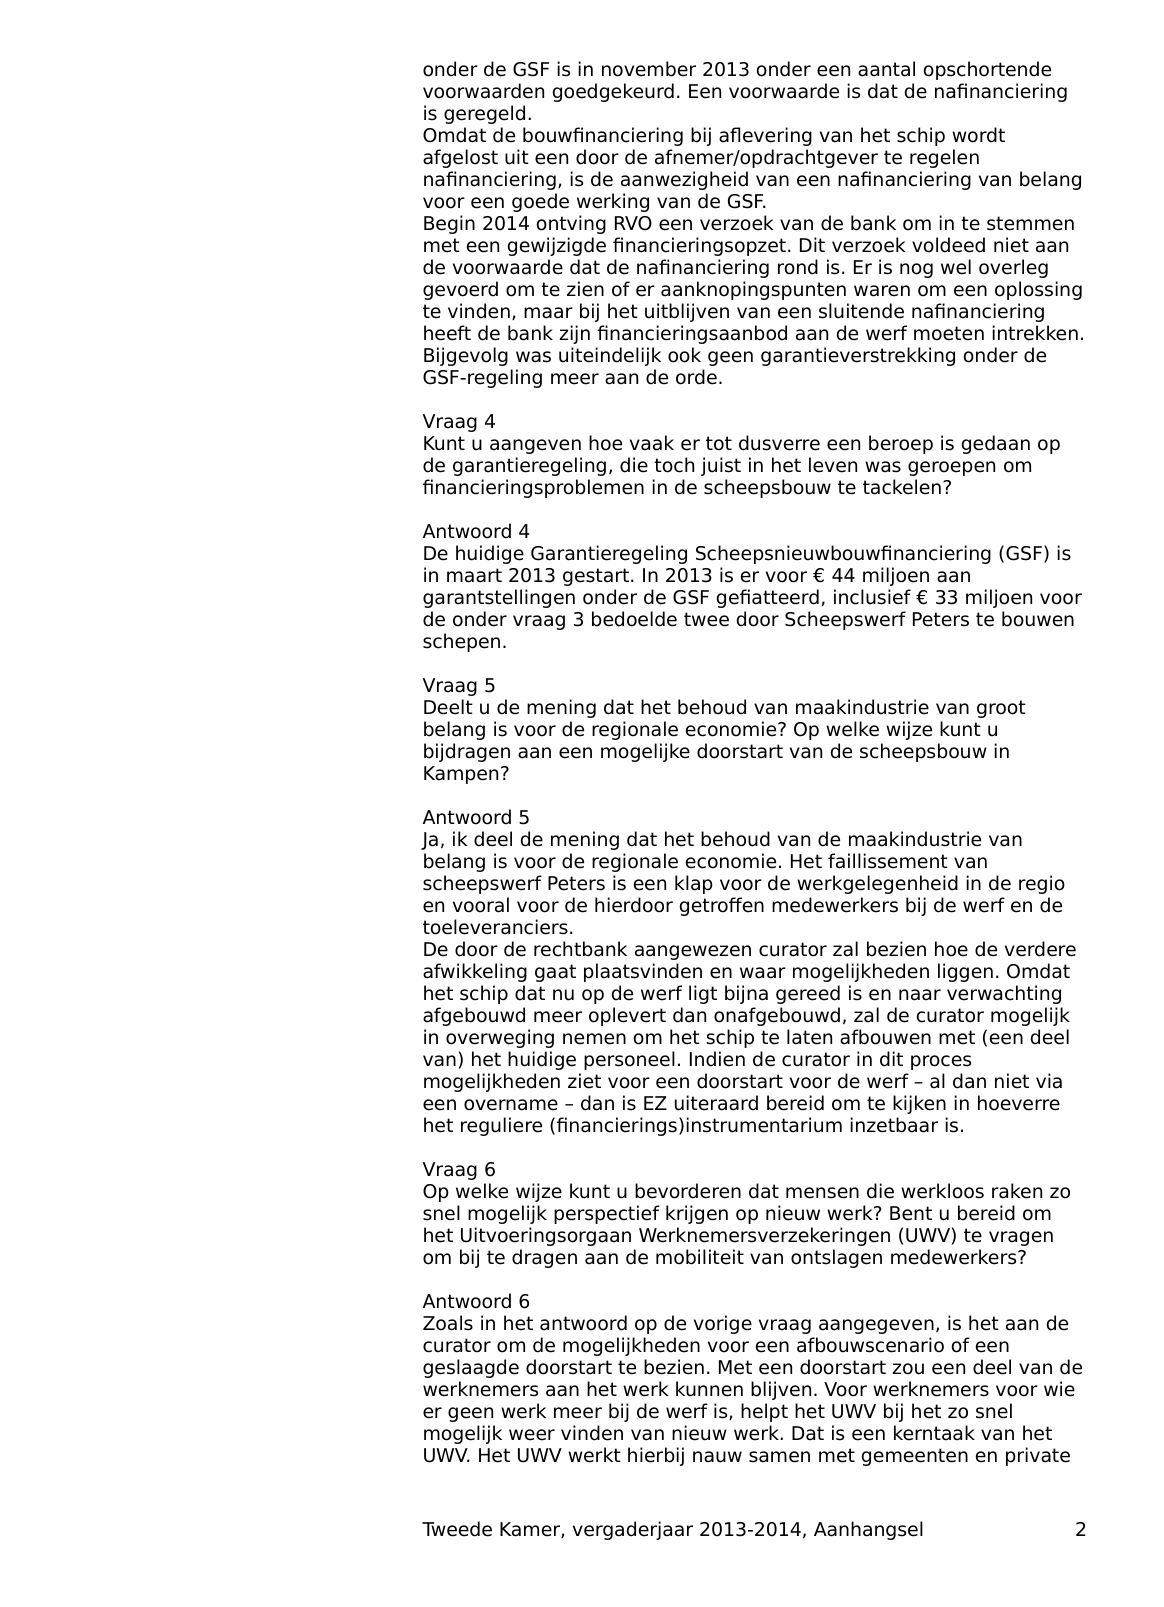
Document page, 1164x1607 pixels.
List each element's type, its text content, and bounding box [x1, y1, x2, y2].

text Op welke wijze kunt u bevorderen dat mensen die werkloos raken zo snel mogelijk perspectief krijgen op nieuw werk? Bent u bereid om het Uitvoeringsorgaan Werknemersverzekeringen (UWV) te vragen om bij te dragen aan de mobiliteit van ontslagen medewerkers? [422, 1181, 1087, 1269]
text Zoals in het antwoord op de vorige vraag aangegeven, is het aan de curator om de mogelijkheden voor een afbouwscenario of een geslaagde doorstart te bezien. Met een doorstart zou een deel van de werknemers aan het werk kunnen blijven. Voor werknemers voor wie er geen werk meer bij de werf is, helpt het UWV bij het zo snel mogelijk weer vinden van nieuw werk. Dat is een kerntaak van het UWV. Het UWV werkt hierbij nauw samen met gemeenten en private [422, 1313, 1087, 1467]
text Kunt u aangeven hoe vaak er tot dusverre een beroep is gedaan op de garantieregeling, die toch juist in het leven was geroepen om financieringsproblemen in de scheepsbouw te tackelen? [422, 433, 1087, 499]
text Vraag 6 [422, 1159, 1087, 1181]
text Deelt u de mening dat het behoud van maakindustrie van groot belang is voor de regionale economie? Op welke wijze kunt u bijdragen aan een mogelijke doorstart van de scheepsbouw in Kampen? [422, 697, 1087, 785]
text Vraag 5 [422, 675, 1087, 697]
text Vraag 4 [422, 411, 1087, 433]
text Antwoord 6 [422, 1291, 1087, 1313]
text De huidige Garantieregeling Scheepsnieuwbouwfinanciering (GSF) is in maart 2013 gestart. In 2013 is er voor € 44 miljoen aan garantstellingen onder de GSF gefiatteerd, inclusief € 33 miljoen voor de onder vraag 3 bedoelde twee door Scheepswerf Peters te bouwen schepen. [422, 543, 1087, 653]
text Begin 2014 ontving RVO een verzoek van de bank om in te stemmen met een gewijzigde financieringsopzet. Dit verzoek voldeed niet aan de voorwaarde dat de nafinanciering rond is. Er is nog wel overleg gevoerd om te zien of er aanknopingspunten waren om een oplossing te vinden, maar bij het uitblijven van een sluitende nafinanciering heeft de bank zijn financieringsaanbod aan de werf moeten intrekken. Bijgevolg was uiteindelijk ook geen garantieverstrekking onder de GSF-regeling meer aan de orde. [422, 213, 1087, 389]
text onder de GSF is in november 2013 onder een aantal opschortende voorwaarden goedgekeurd. Een voorwaarde is dat de nafinanciering is geregeld. [422, 59, 1087, 125]
text Antwoord 5 [422, 807, 1087, 829]
text Antwoord 4 [422, 521, 1087, 543]
text De door de rechtbank aangewezen curator zal bezien hoe de verdere afwikkeling gaat plaatsvinden en waar mogelijkheden liggen. Omdat het schip dat nu op de werf ligt bijna gereed is en naar verwachting afgebouwd meer oplevert dan onafgebouwd, zal de curator mogelijk in overweging nemen om het schip te laten afbouwen met (een deel van) het huidige personeel. Indien de curator in dit proces mogelijkheden ziet voor een doorstart voor de werf – al dan niet via een overname – dan is EZ uiteraard bereid om te kijken in hoeverre het reguliere (financierings)instrumentarium inzetbaar is. [422, 939, 1087, 1137]
text Ja, ik deel de mening dat het behoud van de maakindustrie van belang is voor de regionale economie. Het faillissement van scheepswerf Peters is een klap voor de werkgelegenheid in de regio en vooral voor de hierdoor getroffen medewerkers bij de werf en de toeleveranciers. [422, 829, 1087, 939]
text Omdat de bouwfinanciering bij aflevering van het schip wordt afgelost uit een door de afnemer/opdrachtgever te regelen nafinanciering, is de aanwezigheid van een nafinanciering van belang voor een goede werking van de GSF. [422, 125, 1087, 213]
